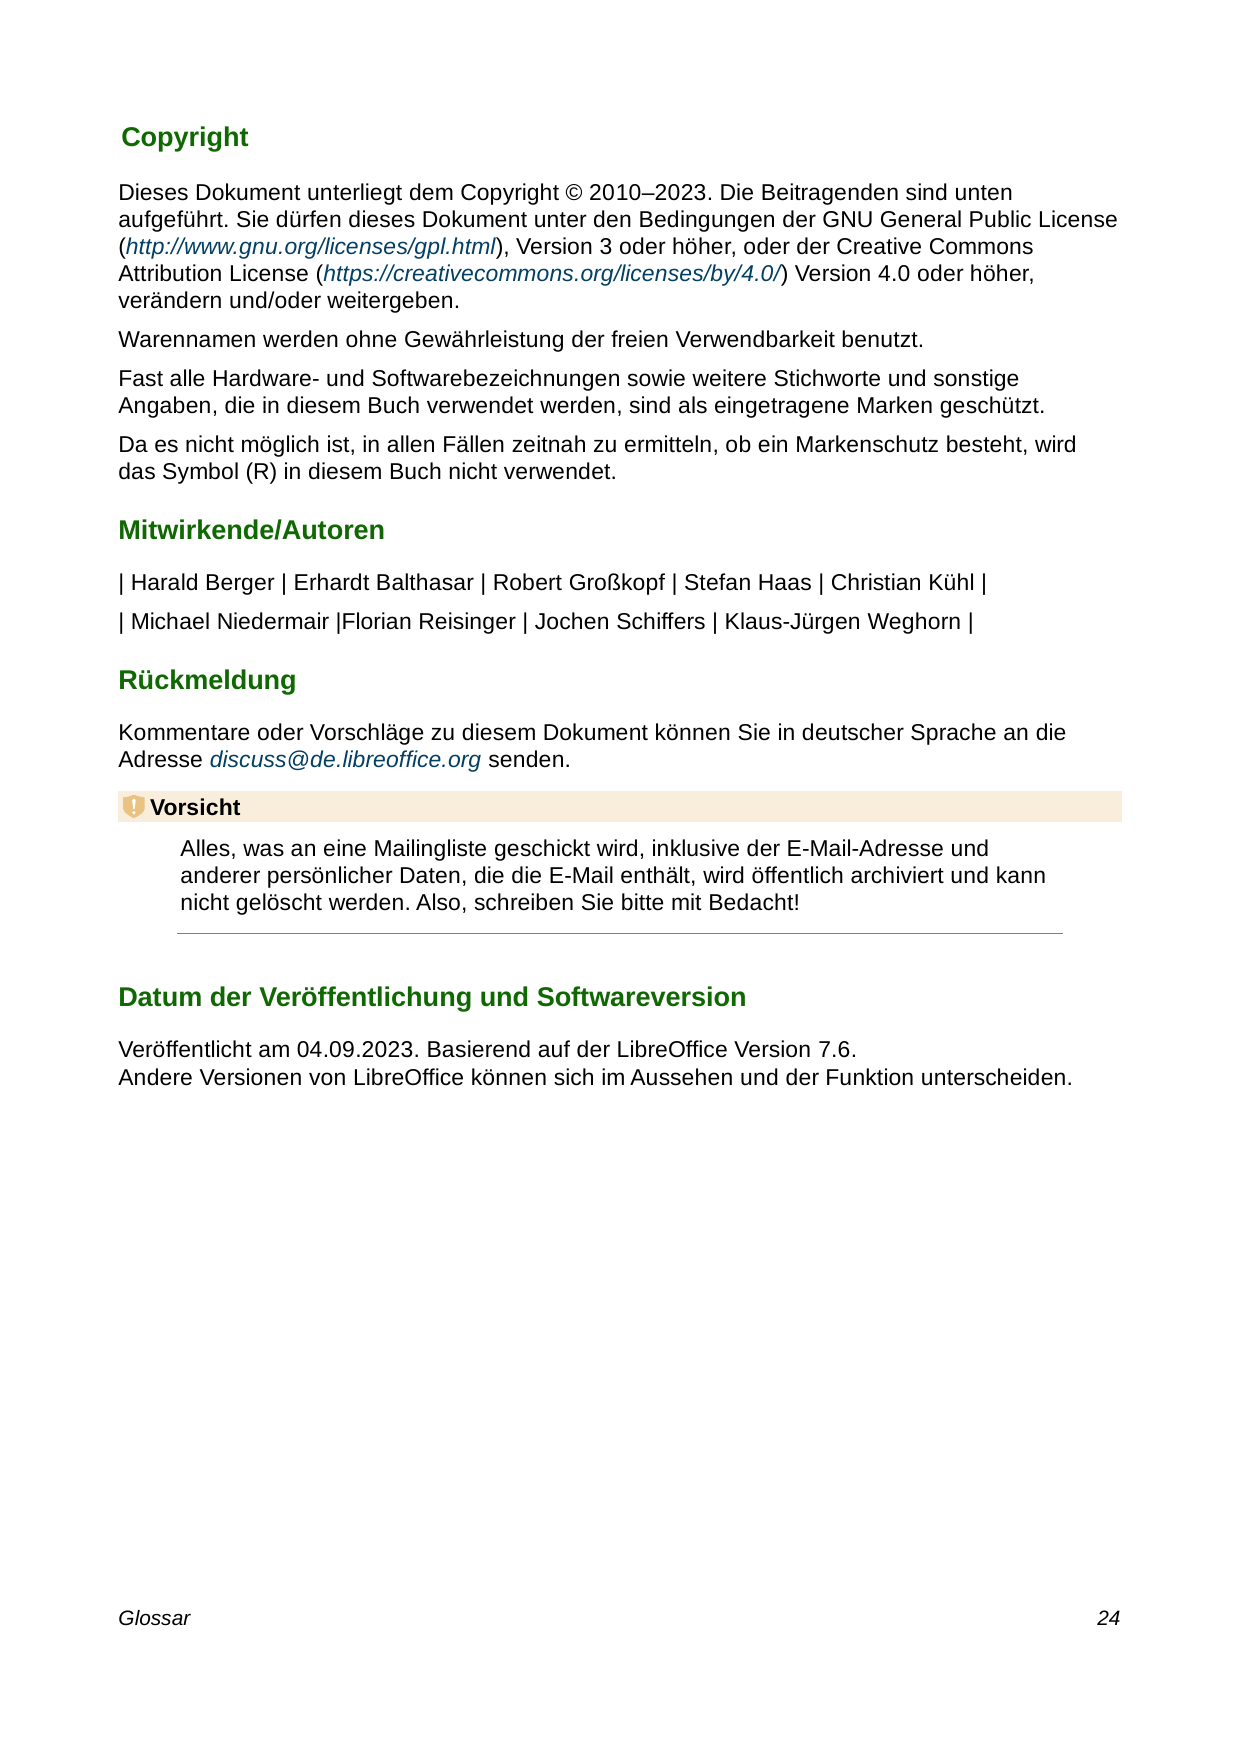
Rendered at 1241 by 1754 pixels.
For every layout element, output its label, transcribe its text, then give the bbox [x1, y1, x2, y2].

text | Michael Niedermair |Florian Reisinger | Jochen Schiffers | Klaus-Jürgen Weghorn | [118, 608, 1122, 635]
subtitle Copyright [118, 118, 1122, 155]
text Dieses Dokument unterliegt dem Copyright © 2010–2023. Die Beitragenden sind unten aufgeführt. Sie dürfen dieses Dokument unter den Bedingungen der GNU General Public License (http://www.gnu.org/licenses/gpl.html), Version 3 oder höher, oder der Creative Commons Attribution License (https://creativecommons.org/licenses/by/4.0/) Version 4.0 oder höher, verändern und/oder weitergeben. [118, 178, 1122, 314]
text Alles, was an eine Mailingliste geschickt wird, inklusive der E-Mail-Adresse und anderer persönlicher Daten, die die E-Mail enthält, wird öffentlich archiviert und kann nicht gelöscht werden. Also, schreiben Sie bitte mit Bedacht! [177, 834, 1063, 933]
text Veröffentlicht am 04.09.2023. Basierend auf der LibreOffice Version 7.6. Andere Versionen von LibreOffice können sich im Aussehen und der Funktion unterscheiden. [118, 1036, 1122, 1090]
text Fast alle Hardware- und Softwarebezeichnungen sowie weitere Stichworte und sonstige Angaben, die in diesem Buch verwendet werden, sind als eingetragene Marken geschützt. [118, 364, 1122, 419]
text | Harald Berger | Erhardt Balthasar | Robert Großkopf | Stefan Haas | Christian Kühl | [118, 569, 1122, 596]
subtitle Mitwirkende/Autoren [118, 514, 1122, 545]
subtitle Datum der Veröffentlichung und Softwareversion [118, 981, 1122, 1012]
text Kommentare oder Vorschläge zu diesem Dokument können Sie in deutscher Sprache an die Adresse discuss@de.libreoffice.org senden. [118, 719, 1122, 773]
subtitle Rückmeldung [118, 664, 1122, 695]
subtitle Vorsicht [118, 791, 1122, 822]
text Da es nicht möglich ist, in allen Fällen zeitnah zu ermitteln, ob ein Markenschutz besteht, wird das Symbol (R) in diesem Buch nicht verwendet. [118, 431, 1122, 485]
text Warennamen werden ohne Gewährleistung der freien Verwendbarkeit benutzt. [118, 326, 1122, 353]
